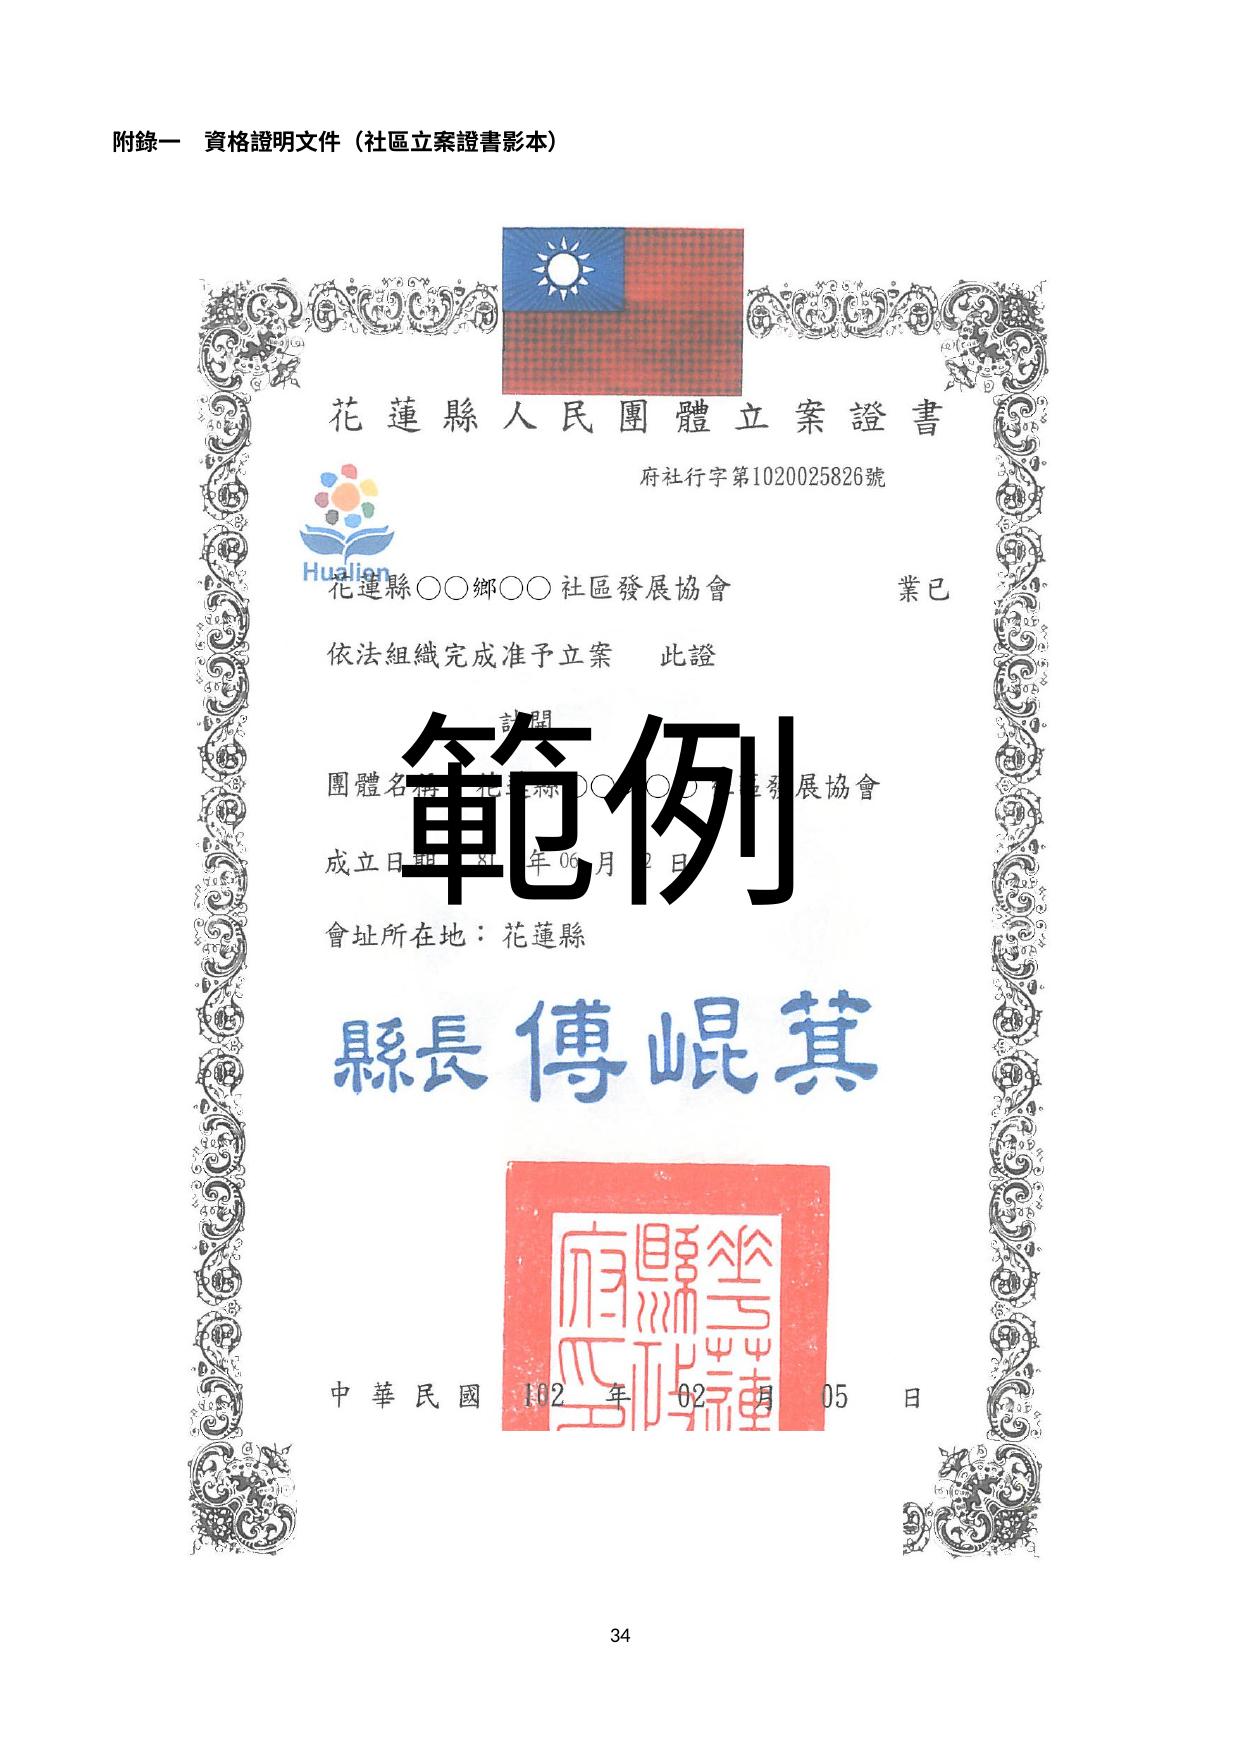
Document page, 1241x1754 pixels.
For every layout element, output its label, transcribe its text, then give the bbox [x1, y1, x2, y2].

text 附錄一 資格證明文件（社區立案證書影本） [112, 99, 1159, 161]
